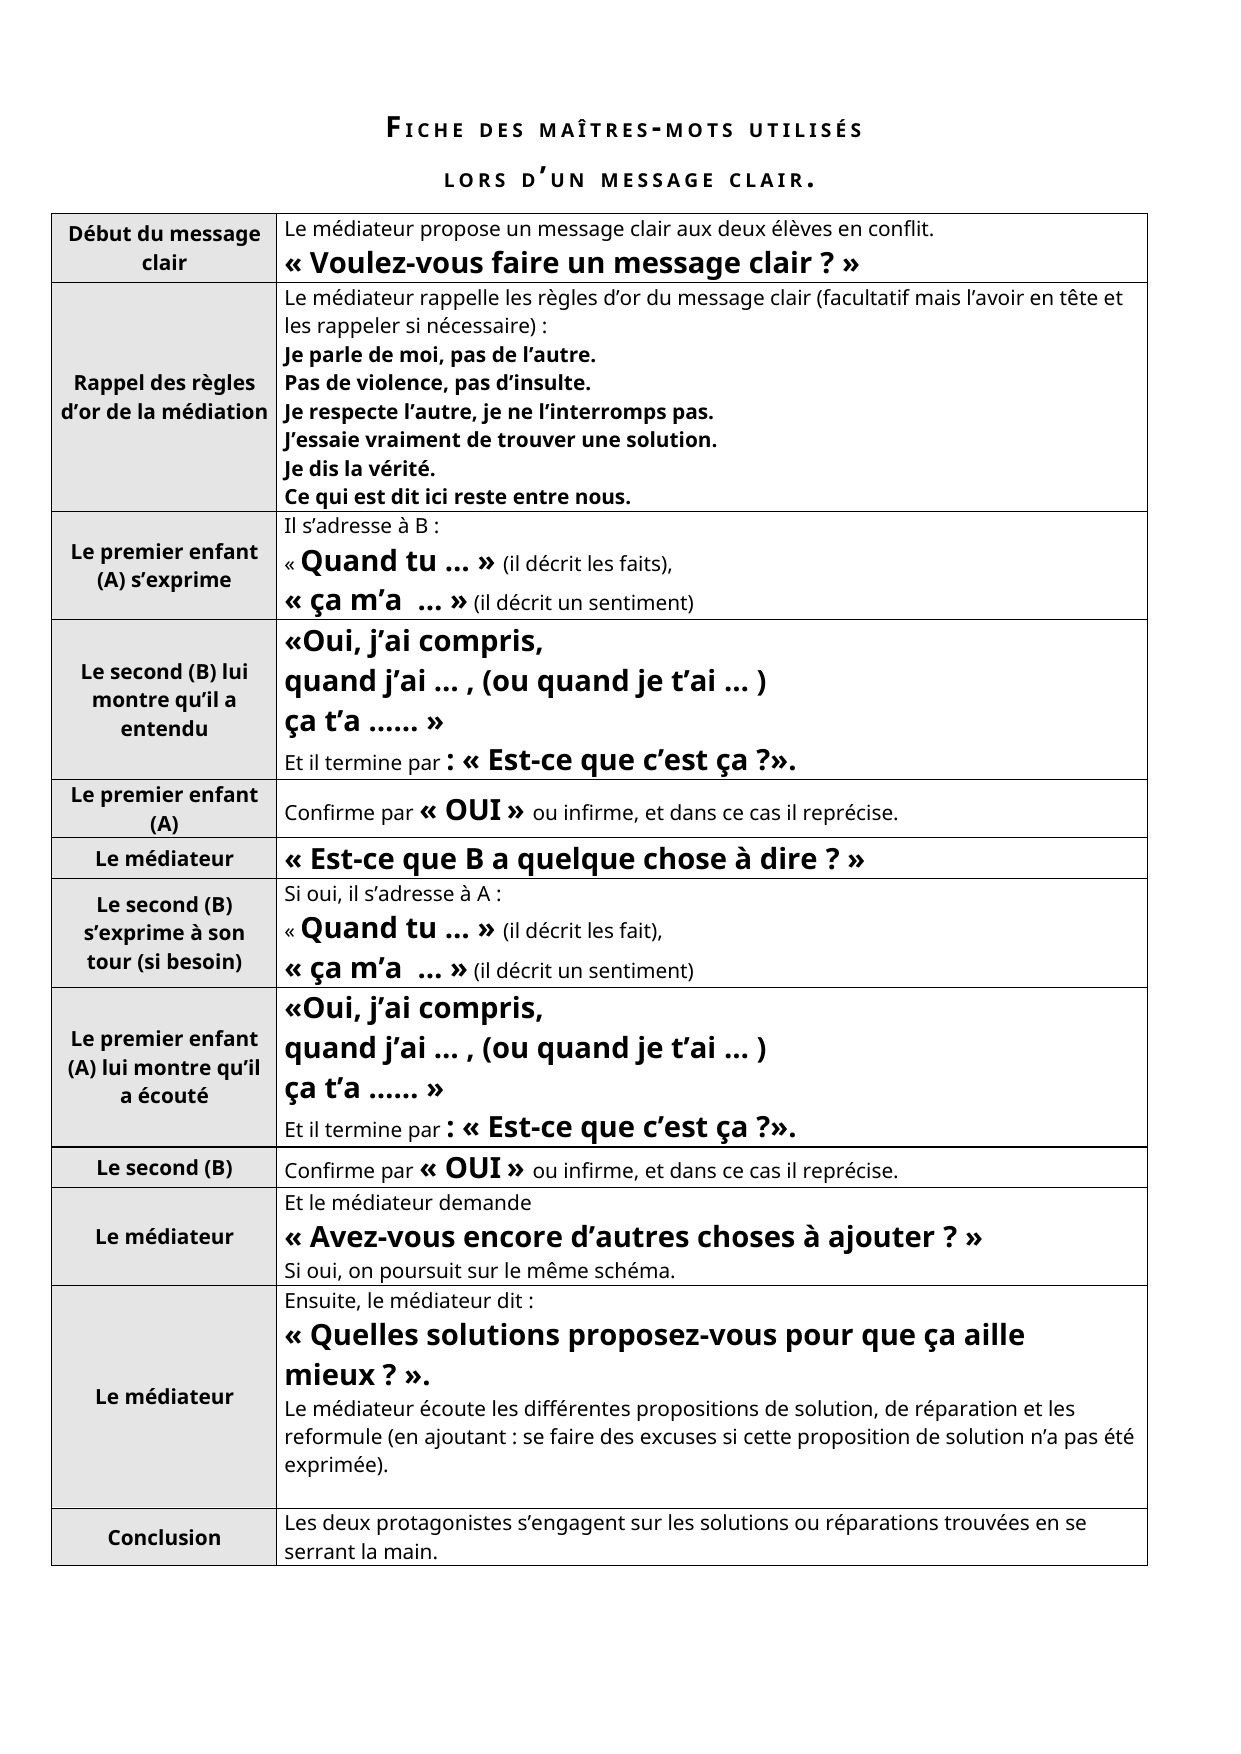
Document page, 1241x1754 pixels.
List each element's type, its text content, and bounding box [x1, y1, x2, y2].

table_cell Le second (B) s’exprime à son tour (si besoin) [52, 879, 276, 987]
table_cell Si oui, il s’adresse à A : « Quand tu … » (il décrit les fait), « ça m’a … » (il décrit un sentiment) [277, 879, 1147, 987]
table_cell Le médiateur [52, 1286, 276, 1507]
table_header Le médiateur propose un message clair aux deux élèves en conflit. « Voulez-vous faire un message clair ? » [277, 214, 1147, 282]
table_cell «Oui, j’ai compris, quand j’ai … , (ou quand je t’ai … ) ça t’a …… » Et il termine par : « Est-ce que c’est ça ?». [277, 988, 1147, 1146]
table_cell Et le médiateur demande « Avez-vous encore d’autres choses à ajouter ? » Si oui, on poursuit sur le même schéma. [277, 1188, 1147, 1285]
table_cell Confirme par « OUI » ou infirme, et dans ce cas il reprécise. [277, 1148, 1147, 1187]
table_cell Confirme par « OUI » ou infirme, et dans ce cas il reprécise. [277, 780, 1147, 837]
table_cell « Est-ce que B a quelque chose à dire ? » [277, 838, 1147, 878]
table_cell Rappel des règles d’or de la médiation [52, 283, 276, 511]
text lors d’un message clair. [112, 156, 1146, 196]
table_cell «Oui, j’ai compris, quand j’ai … , (ou quand je t’ai … ) ça t’a …… » Et il termine par : « Est-ce que c’est ça ?». [277, 620, 1147, 779]
table_header Début du message clair [52, 214, 276, 282]
table_cell Le second (B) lui montre qu’il a entendu [52, 620, 276, 779]
table_cell Conclusion [52, 1509, 276, 1565]
table_cell Ensuite, le médiateur dit : « Quelles solutions proposez-vous pour que ça aille mieux ? ». Le médiateur écoute les différentes propositions de solution, de réparation et les reformule (en ajoutant : se faire des excuses si cette proposition de solution n’a pas été exprimée). [277, 1286, 1147, 1507]
table_cell Le premier enfant (A) lui montre qu’il a écouté [52, 988, 276, 1146]
table_cell Le médiateur rappelle les règles d’or du message clair (facultatif mais l’avoir en tête et les rappeler si nécessaire) : Je parle de moi, pas de l’autre. Pas de violence, pas d’insulte. Je respecte l’autre, je ne l’interromps pas. J’essaie vraiment de trouver une solution. Je dis la vérité. Ce qui est dit ici reste entre nous. [277, 283, 1147, 511]
text Fiche des maîtres-mots utilisés [112, 107, 1146, 146]
table_cell Le premier enfant (A) [52, 780, 276, 837]
table_cell Le second (B) [52, 1148, 276, 1187]
table_cell Les deux protagonistes s’engagent sur les solutions ou réparations trouvées en se serrant la main. [277, 1509, 1147, 1565]
table_cell Le médiateur [52, 1188, 276, 1285]
table_cell Le premier enfant (A) s’exprime [52, 512, 276, 619]
table_cell Le médiateur [52, 838, 276, 878]
table_cell Il s’adresse à B : « Quand tu … » (il décrit les faits), « ça m’a … » (il décrit un sentiment) [277, 512, 1147, 619]
